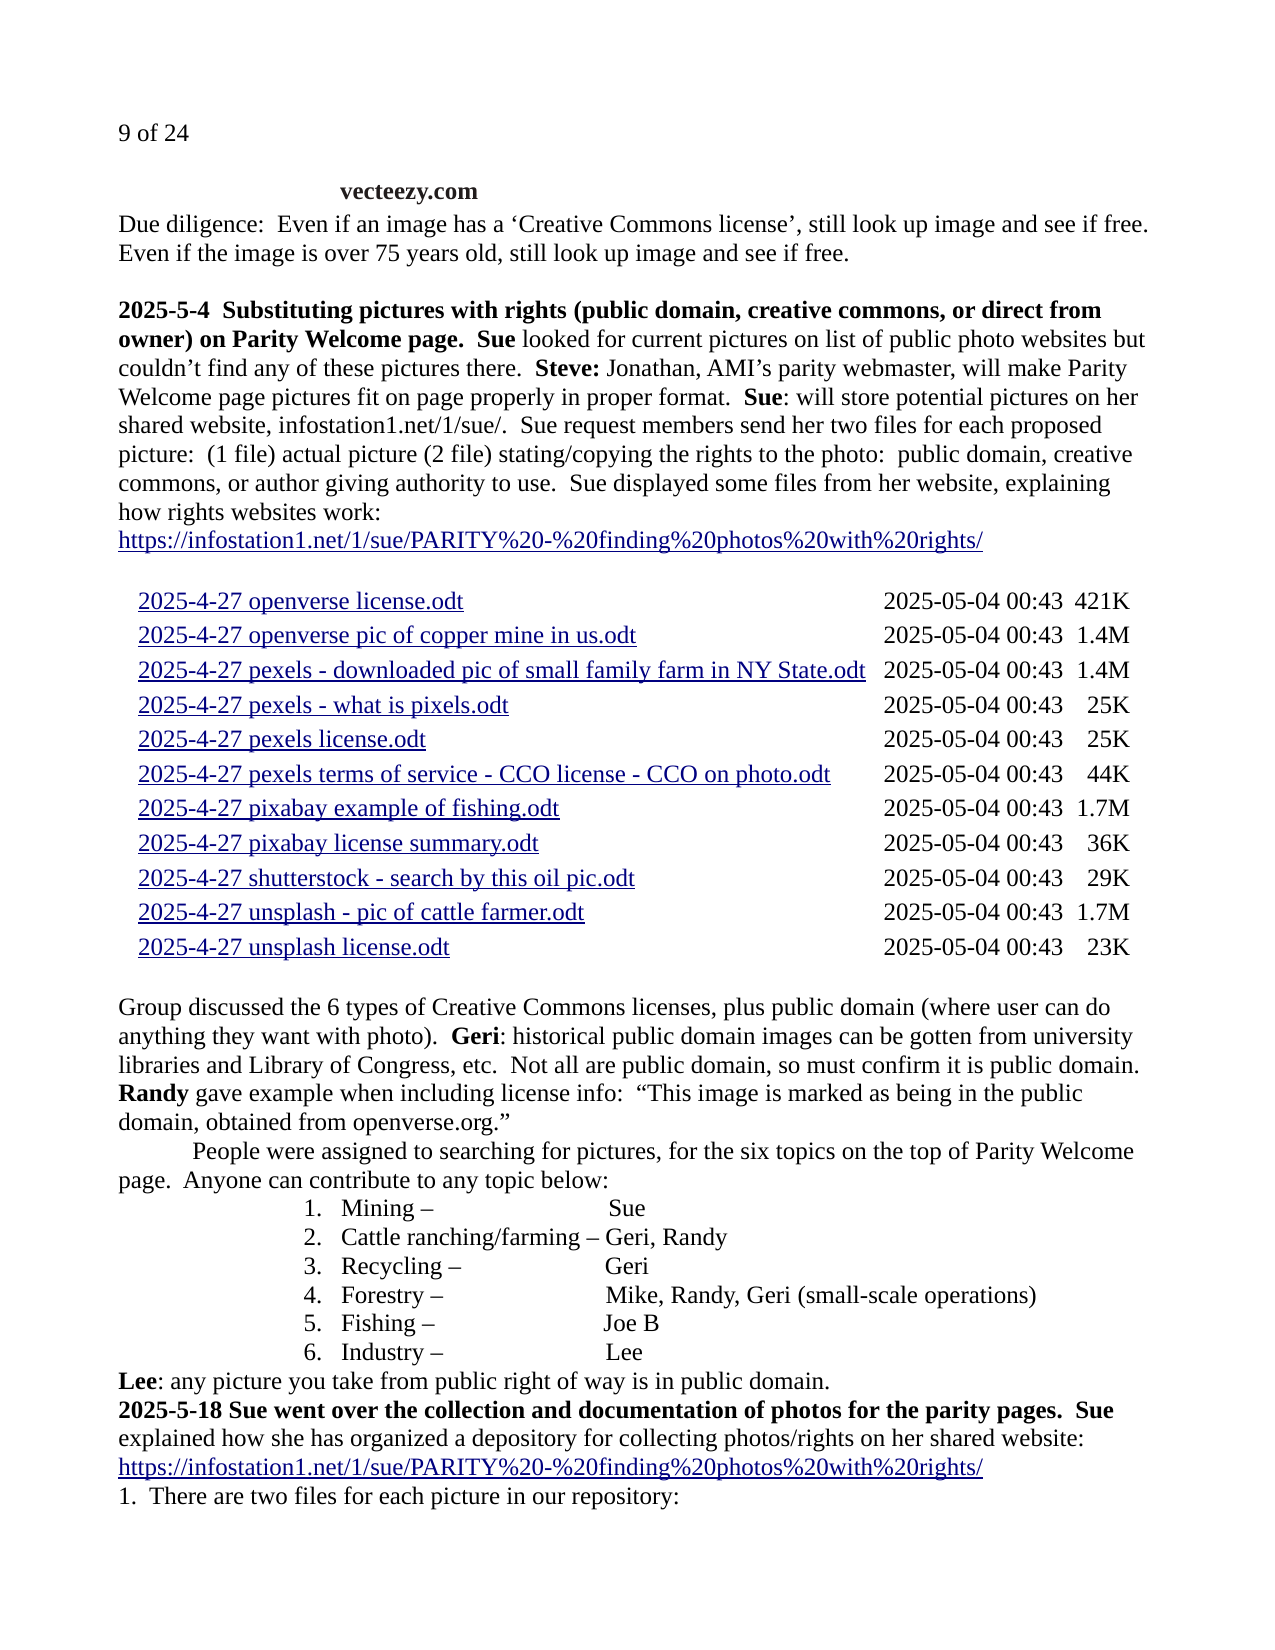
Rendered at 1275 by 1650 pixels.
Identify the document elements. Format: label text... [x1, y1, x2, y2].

table_cell [118, 860, 135, 894]
list Industry – Lee [303, 1337, 1157, 1366]
list Fishing – Joe B [303, 1308, 1157, 1337]
text People were assigned to searching for pictures, for the six topics on the top of Parity Welcome page. Anyone can contribute to any topic below: [118, 1136, 1157, 1193]
table_header 421K [1066, 583, 1133, 618]
table_cell [118, 618, 135, 652]
table_cell 2025-05-04 00:43 [875, 791, 1066, 825]
table_cell [1133, 894, 1152, 929]
table_cell 2025-4-27 pexels - downloaded pic of small family farm in NY State.odt [135, 652, 875, 687]
text 2025-5-4 Substituting pictures with rights (public domain, creative commons, or direct from owner) on Parity Welcome page. Sue looked for current pictures on list of public photo websites but couldn’t find any of these pictures there. Steve: Jonathan, AMI’s parity webmaster, will make Parity Welcome page pictures fit on page properly in proper format. Sue: will store potential pictures on her shared website, infostation1.net/1/sue/. Sue request members send her two files for each proposed picture: (1 file) actual picture (2 file) stating/copying the rights to the photo: public domain, creative commons, or author giving authority to use. Sue displayed some files from her website, explaining how rights websites work: [118, 296, 1157, 526]
text https://infostation1.net/1/sue/PARITY%20-%20finding%20photos%20with%20rights/ [118, 526, 1157, 554]
table_cell [1133, 687, 1152, 721]
table_cell 23K [1066, 929, 1133, 963]
table_cell 2025-4-27 pexels terms of service - CCO license - CCO on photo.odt [135, 756, 875, 791]
table_cell 2025-05-04 00:43 [875, 756, 1066, 791]
table_cell 1.4M [1066, 652, 1133, 687]
table_cell 29K [1066, 860, 1133, 894]
table_cell [1133, 825, 1152, 860]
table_cell 2025-4-27 pixabay example of fishing.odt [135, 791, 875, 825]
table_cell [1133, 618, 1152, 652]
list Recycling – Geri [303, 1251, 1157, 1280]
table_cell [1133, 756, 1152, 791]
table_cell 2025-4-27 unsplash - pic of cattle farmer.odt [135, 894, 875, 929]
table_cell 2025-05-04 00:43 [875, 687, 1066, 721]
table_header 2025-05-04 00:43 [875, 583, 1066, 618]
text Due diligence: Even if an image has a ‘Creative Commons license’, still look up image and see if free. Even if the image is over 75 years old, still look up image and see if free. [118, 209, 1157, 267]
table_cell [118, 687, 135, 721]
table_header [118, 583, 135, 618]
list Cattle ranching/farming – Geri, Randy [303, 1222, 1157, 1251]
table_cell 25K [1066, 721, 1133, 756]
table_cell [118, 825, 135, 860]
text Randy gave example when including license info: “This image is marked as being in the public domain, obtained from openverse.org.” [118, 1078, 1157, 1136]
table_cell 1.7M [1066, 894, 1133, 929]
table_cell 2025-4-27 pexels - what is pixels.odt [135, 687, 875, 721]
table_cell 2025-05-04 00:43 [875, 894, 1066, 929]
table_cell [118, 652, 135, 687]
table_cell [1133, 929, 1152, 963]
table_cell 2025-4-27 unsplash license.odt [135, 929, 875, 963]
text Group discussed the 6 types of Creative Commons licenses, plus public domain (where user can do anything they want with photo). Geri: historical public domain images can be gotten from university libraries and Library of Congress, etc. Not all are public domain, so must confirm it is public domain. [118, 992, 1157, 1078]
text Lee: any picture you take from public right of way is in public domain. [118, 1366, 1157, 1395]
table_cell [118, 756, 135, 791]
table_cell [1133, 791, 1152, 825]
table_header [1133, 583, 1152, 618]
table_cell 2025-4-27 pixabay license summary.odt [135, 825, 875, 860]
text 1. There are two files for each picture in our repository: [118, 1481, 1157, 1510]
table_cell 36K [1066, 825, 1133, 860]
table_cell 2025-4-27 openverse pic of copper mine in us.odt [135, 618, 875, 652]
table_cell 2025-05-04 00:43 [875, 860, 1066, 894]
table_cell 2025-05-04 00:43 [875, 652, 1066, 687]
table_cell [1133, 860, 1152, 894]
table_cell 2025-05-04 00:43 [875, 721, 1066, 756]
table_cell [1133, 721, 1152, 756]
table_cell 25K [1066, 687, 1133, 721]
table_cell 44K [1066, 756, 1133, 791]
list Forestry – Mike, Randy, Geri (small-scale operations) [303, 1280, 1157, 1308]
table_header 2025-4-27 openverse license.odt [135, 583, 875, 618]
text vecteezy.com [118, 176, 1157, 205]
table_cell [1133, 652, 1152, 687]
table_cell [118, 929, 135, 963]
text 2025-5-18 Sue went over the collection and documentation of photos for the parity pages. Sue explained how she has organized a depository for collecting photos/rights on her shared website: https://infostation1.net/1/sue/PARITY%20-%20finding%20photos%20with%20rights/ [118, 1395, 1157, 1481]
table_cell 2025-05-04 00:43 [875, 825, 1066, 860]
table_cell [118, 721, 135, 756]
table_cell 2025-05-04 00:43 [875, 618, 1066, 652]
table_cell [118, 894, 135, 929]
table_cell 1.4M [1066, 618, 1133, 652]
table_cell 2025-05-04 00:43 [875, 929, 1066, 963]
table_cell 2025-4-27 shutterstock - search by this oil pic.odt [135, 860, 875, 894]
table_cell 1.7M [1066, 791, 1133, 825]
table_cell 2025-4-27 pexels license.odt [135, 721, 875, 756]
list Mining – Sue [303, 1193, 1157, 1222]
table_cell [118, 791, 135, 825]
